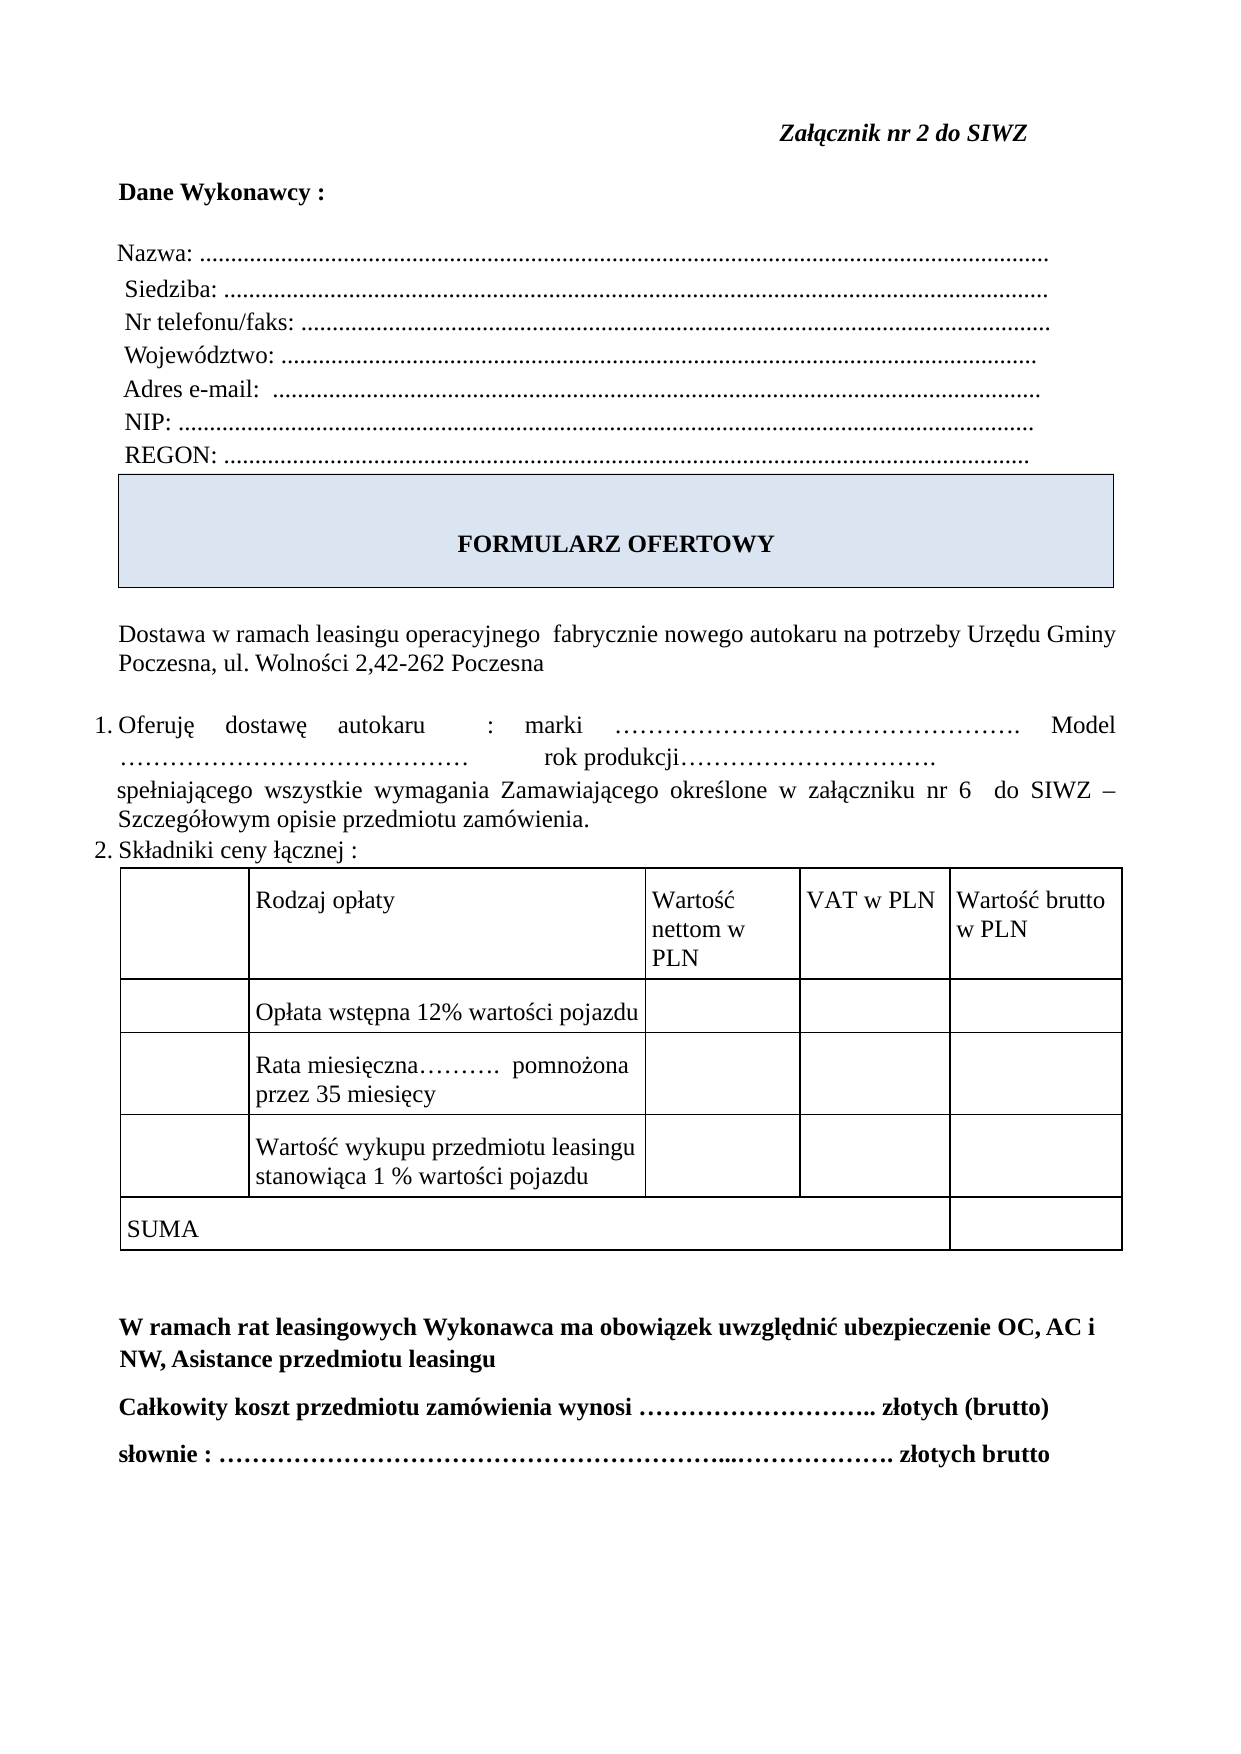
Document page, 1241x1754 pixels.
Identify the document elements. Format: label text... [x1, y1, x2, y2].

text Województwo: ......................................................................................................................... [118, 340, 1122, 369]
text NIP: ......................................................................................................................................... [118, 407, 1122, 436]
text Dostawa w ramach leasingu operacyjnego fabrycznie nowego autokaru na potrzeby Urzędu Gminy Poczesna, ul. Wolności 2,42-262 Poczesna [118, 619, 1122, 676]
table_cell [951, 1115, 1121, 1196]
table_cell [801, 980, 949, 1032]
text Dane Wykonawcy : [118, 177, 1117, 206]
table_header Wartość brutto w PLN [951, 869, 1121, 978]
table_header Rodzaj opłaty [250, 869, 645, 978]
text słownie : ……………………………………………………...………………. złotych brutto [118, 1439, 1117, 1468]
table_cell [801, 1115, 949, 1196]
table_cell [951, 1198, 1121, 1249]
table_cell Rata miesięczna………. pomnożona przez 35 miesięcy [250, 1033, 645, 1114]
table_cell [646, 1115, 799, 1196]
table_header VAT w PLN [801, 869, 949, 978]
text Adres e-mail: ........................................................................................................................... [118, 374, 1122, 403]
table_cell [801, 1033, 949, 1114]
table_cell [121, 1115, 248, 1196]
text Całkowity koszt przedmiotu zamówienia wynosi ……………………….. złotych (brutto) [118, 1392, 1117, 1420]
table_cell [951, 1033, 1121, 1114]
list Oferuję dostawę autokaru : marki …………………………………………. Model …………………………………… rok produkcji…………………………. [94, 710, 1116, 771]
table_cell [121, 980, 248, 1032]
text W ramach rat leasingowych Wykonawca ma obowiązek uwzględnić ubezpieczenie OC, AC i NW, Asistance przedmiotu leasingu [118, 1312, 1117, 1373]
table_cell SUMA [121, 1198, 949, 1249]
table_cell [646, 980, 799, 1032]
table_cell [951, 980, 1121, 1032]
text Siedziba: .................................................................................................................................... [118, 274, 1122, 303]
table_cell [646, 1033, 799, 1114]
list Składniki ceny łącznej : [94, 836, 1116, 864]
text Nr telefonu/faks: ........................................................................................................................ [118, 307, 1122, 336]
text spełniającego wszystkie wymagania Zamawiającego określone w załączniku nr 6 do SIWZ – Szczegółowym opisie przedmiotu zamówienia. [117, 775, 1116, 833]
text Nazwa: ........................................................................................................................................ [117, 238, 1116, 267]
text REGON: ................................................................................................................................. [118, 440, 1122, 469]
table_header [121, 869, 248, 978]
table_cell Opłata wstępna 12% wartości pojazdu [250, 980, 645, 1032]
table_cell [121, 1033, 248, 1114]
text FORMULARZ OFERTOWY [119, 528, 1113, 558]
table_cell Wartość wykupu przedmiotu leasingu stanowiąca 1 % wartości pojazdu [250, 1115, 645, 1196]
text Załącznik nr 2 do SIWZ [117, 118, 1122, 147]
table_header Wartość nettom w PLN [646, 869, 799, 978]
